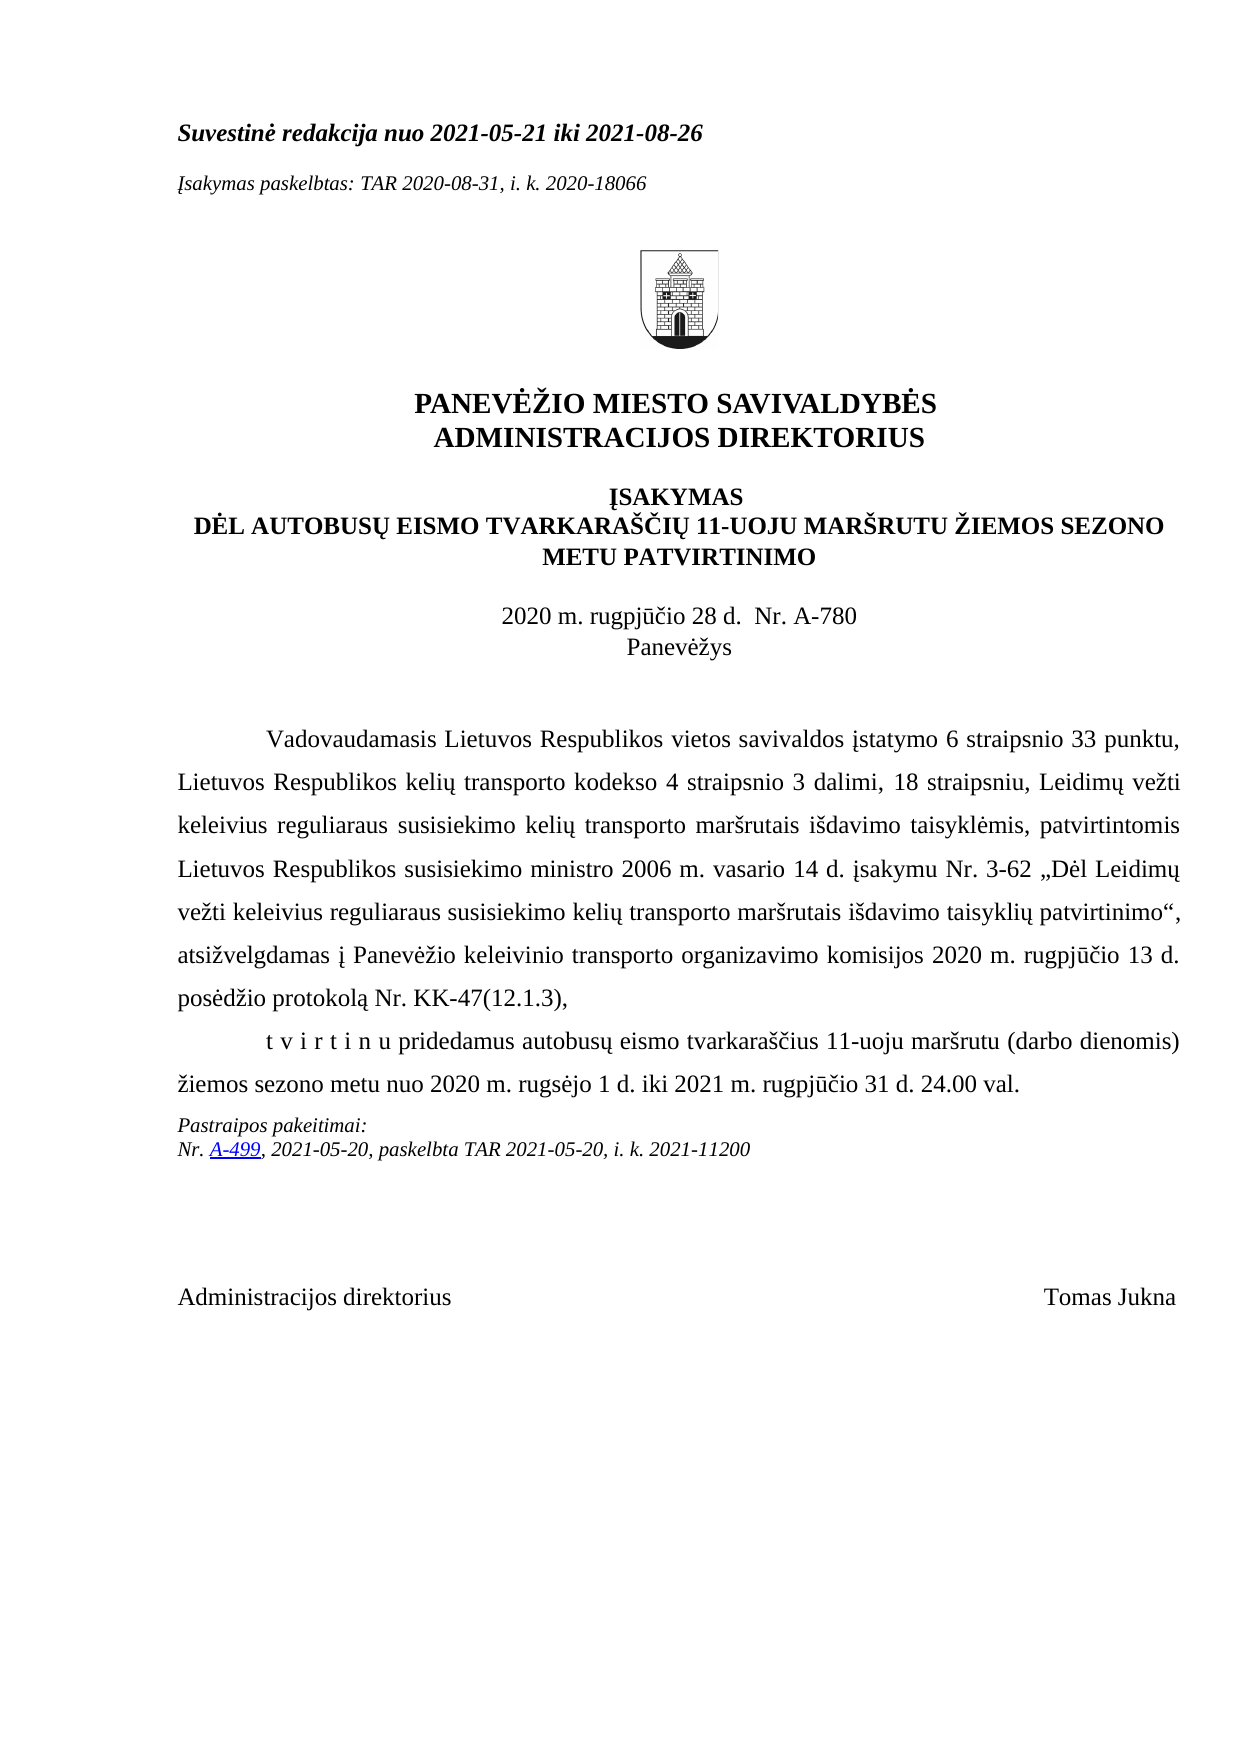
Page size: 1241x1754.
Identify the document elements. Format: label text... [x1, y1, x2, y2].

text Suvestinė redakcija nuo 2021-05-21 iki 2021-08-26 [177, 118, 1181, 147]
text Panevėžys [177, 632, 1181, 661]
text Įsakymas paskelbtas: TAR 2020-08-31, i. k. 2020-18066 [177, 171, 1181, 195]
text ADMINISTRACIJOS DIREKTORIUS [177, 420, 1181, 454]
text DĖL AUTOBUSŲ EISMO TVARKARAŠČIŲ 11-UOJU MARŠRUTU ŽIEMOS SEZONO METU PATVIRTINIMO [177, 511, 1181, 571]
text ĮSAKYMAS [177, 482, 1181, 511]
text Pastraipos pakeitimai: [177, 1112, 1181, 1137]
text Vadovaudamasis Lietuvos Respublikos vietos savivaldos įstatymo 6 straipsnio 33 punktu, Lietuvos Respublikos kelių transporto kodekso 4 straipsnio 3 dalimi, 18 straipsniu, Leidimų vežti keleivius reguliaraus susisiekimo kelių transporto maršrutais išdavimo taisyklėmis, patvirtintomis Lietuvos Respublikos susisiekimo ministro 2006 m. vasario 14 d. įsakymu Nr. 3-62 „Dėl Leidimų vežti keleivius reguliaraus susisiekimo kelių transporto maršrutais išdavimo taisyklių patvirtinimo“, atsižvelgdamas į Panevėžio keleivinio transporto organizavimo komisijos 2020 m. rugpjūčio 13 d. posėdžio protokolą Nr. KK-47(12.1.3), [177, 724, 1181, 1012]
text 2020 m. rugpjūčio 28 d. Nr. A-780 [177, 601, 1181, 630]
text Administracijos direktorius Tomas Jukna [177, 1282, 1181, 1310]
text Nr. A-499, 2021-05-20, paskelbta TAR 2021-05-20, i. k. 2021-11200 [177, 1137, 1181, 1161]
text t v i r t i n u pridedamus autobusų eismo tvarkaraščius 11-uoju maršrutu (darbo dienomis) žiemos sezono metu nuo 2020 m. rugsėjo 1 d. iki 2021 m. rugpjūčio 31 d. 24.00 val. [177, 1026, 1181, 1098]
text PANEVĖŽIO MIESTO SAVIVALDYBĖS [177, 387, 1181, 420]
